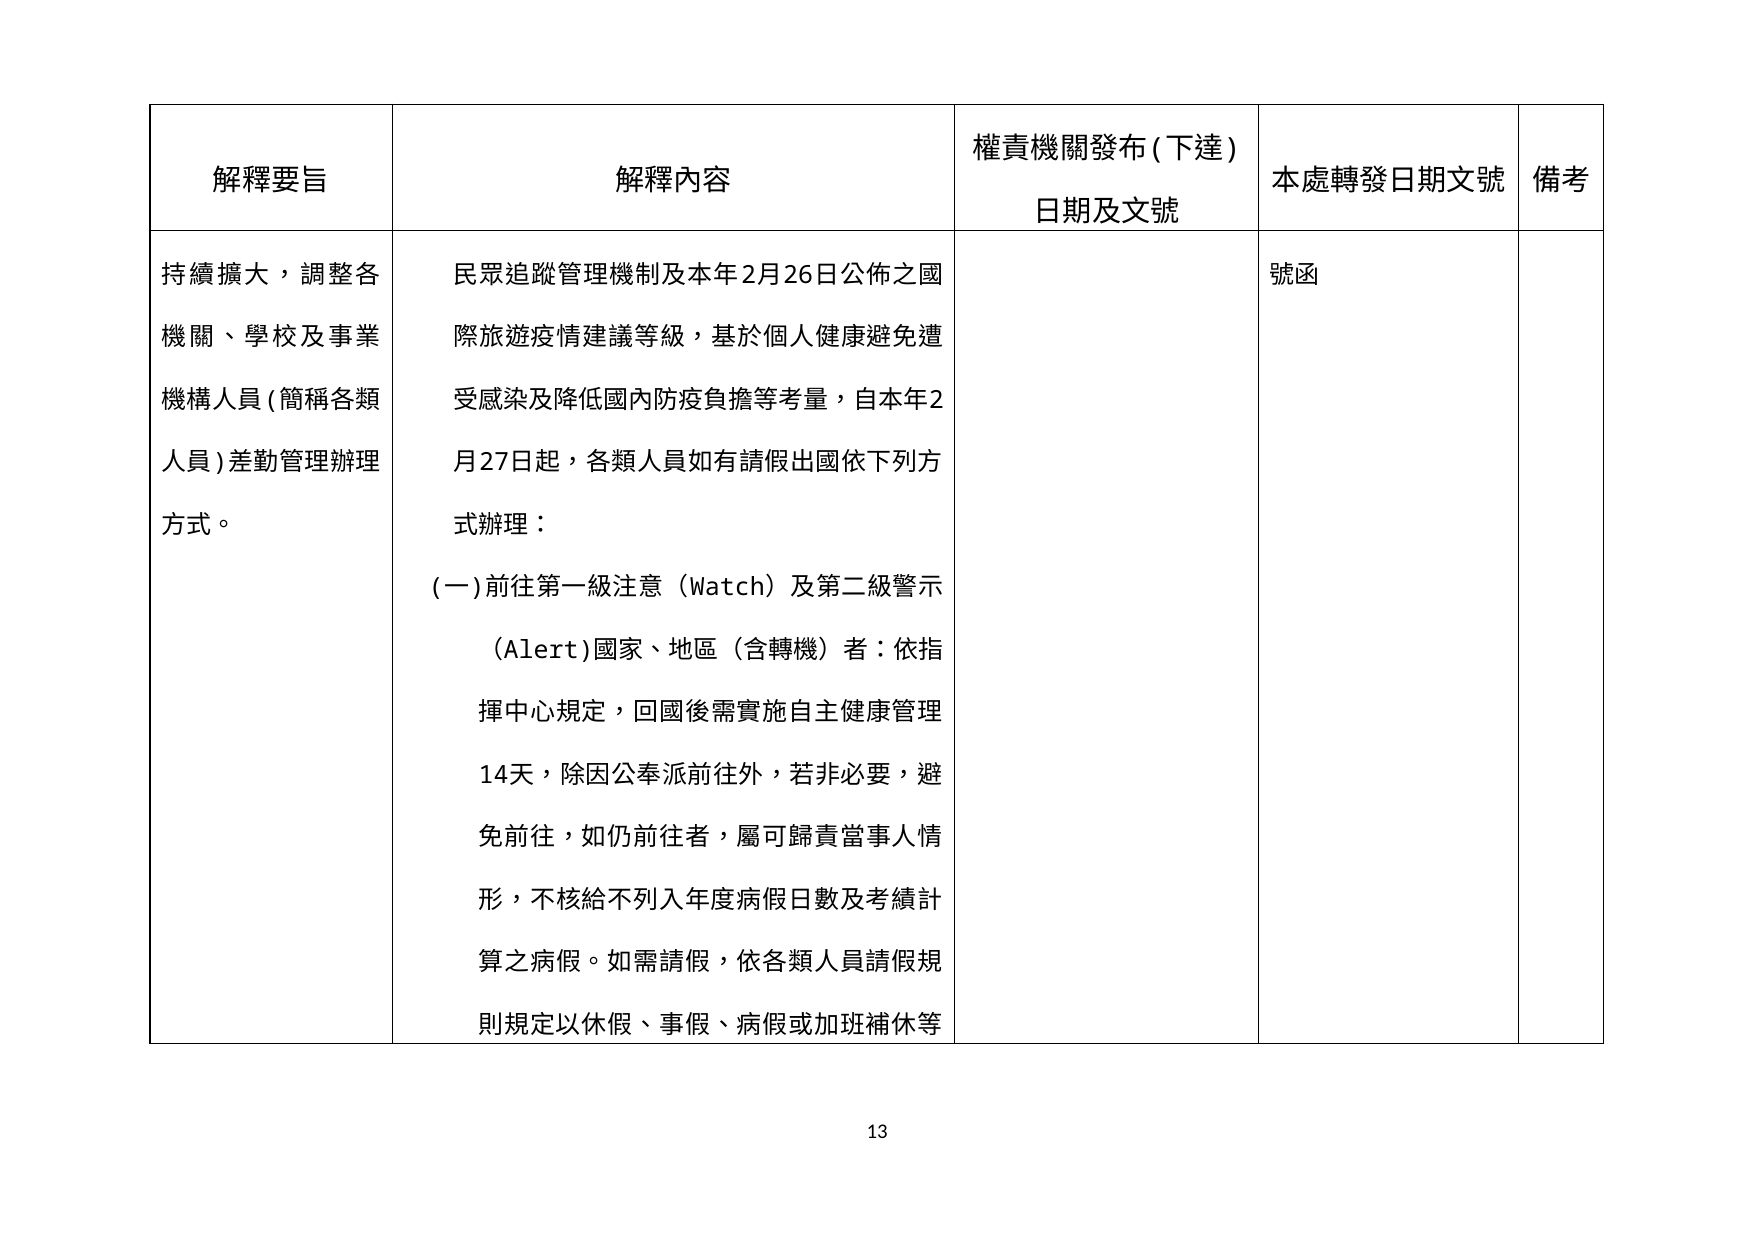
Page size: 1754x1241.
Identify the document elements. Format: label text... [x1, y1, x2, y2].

table_header 權責機關發布(下達) 日期及文號 [955, 105, 1258, 229]
table_header 本處轉發日期文號 [1259, 105, 1518, 229]
table_header 備考 [1519, 105, 1603, 229]
table_header 解釋要旨 [151, 105, 392, 229]
table_cell 號函 [1259, 231, 1518, 1043]
table_cell 民眾追蹤管理機制及本年2月26日公佈之國際旅遊疫情建議等級，基於個人健康避免遭受感染及降低國內防疫負擔等考量，自本年2月27日起，各類人員如有請假出國依下列方式辦理： (一)前往第一級注意（Watch）及第二級警示（Alert)國家、地區（含轉機）者：依指揮中心規定，回國後需實施自主健康管理14天，除因公奉派前往外，若非必要，避免前往，如仍前往者，屬可歸責當事人情形，不核給不列入年度病假日數及考績計算之病假。如需請假，依各類人員請假規則規定以休假、事假、病假或加班補休等 [393, 231, 954, 1043]
table_cell [1519, 231, 1603, 1043]
table_cell [955, 231, 1258, 1043]
table_cell 持續擴大，調整各機關、學校及事業機構人員(簡稱各類人員)差勤管理辦理方式。 [151, 231, 392, 1043]
table_header 解釋內容 [393, 105, 954, 229]
